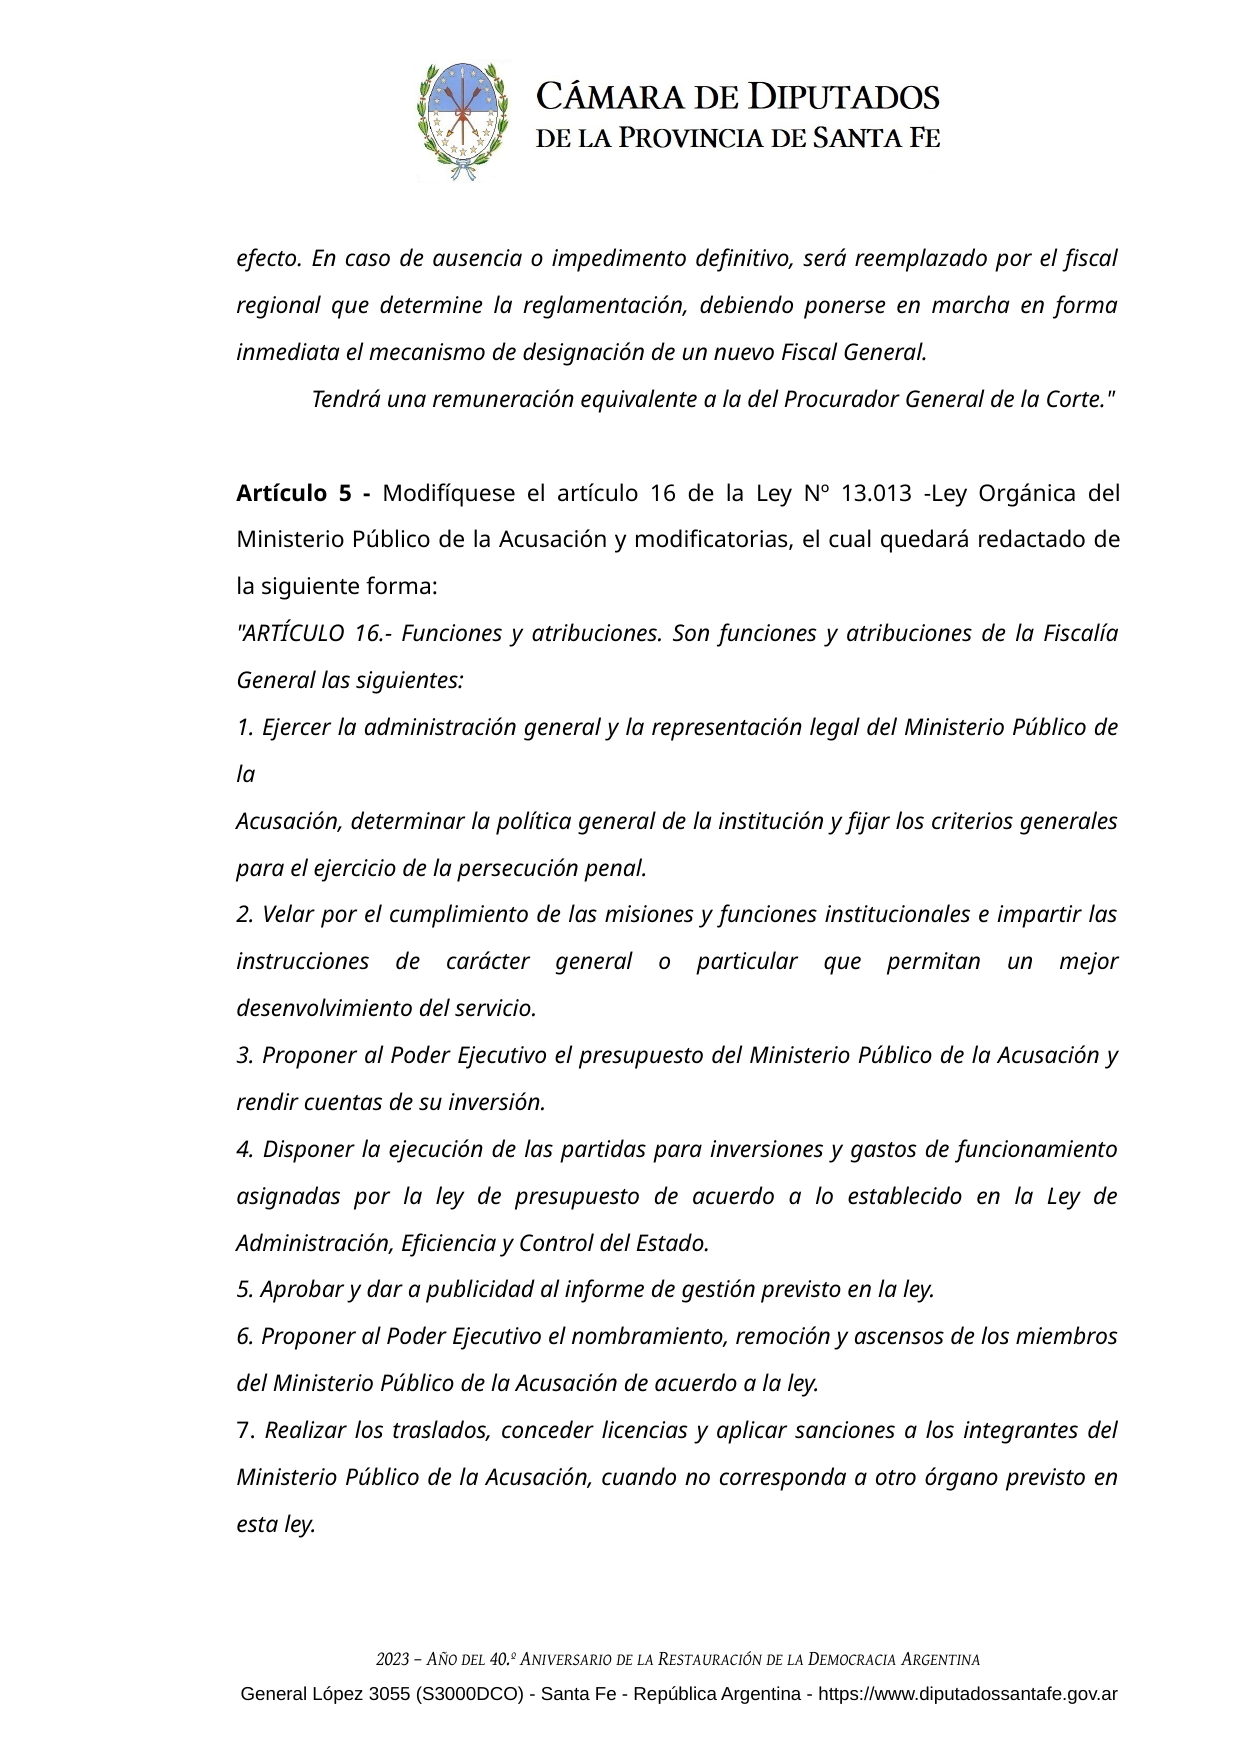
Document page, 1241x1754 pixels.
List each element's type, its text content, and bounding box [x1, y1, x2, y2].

text 6. Proponer al Poder Ejecutivo el nombramiento, remoción y ascensos de los miembros del Ministerio Público de la Acusación de acuerdo a la ley. [236, 1320, 1122, 1398]
text Acusación, determinar la política general de la institución y fijar los criterios generales para el ejercicio de la persecución penal. [236, 805, 1122, 883]
text Artículo 5 - Modifíquese el artículo 16 de la Ley Nº 13.013 -Ley Orgánica del Ministerio Público de la Acusación y modificatorias, el cual quedará redactado de la siguiente forma: [236, 477, 1122, 602]
text 4. Disponer la ejecución de las partidas para inversiones y gastos de funcionamiento asignadas por la ley de presupuesto de acuerdo a lo establecido en la Ley de Administración, Eficiencia y Control del Estado. [236, 1133, 1122, 1258]
text 1. Ejercer la administración general y la representación legal del Ministerio Público de la [236, 711, 1122, 789]
text 2. Velar por el cumplimiento de las misiones y funciones institucionales e impartir las instrucciones de carácter general o particular que permitan un mejor desenvolvimiento del servicio. [236, 898, 1122, 1023]
picture [413, 59, 945, 183]
text Tendrá una remuneración equivalente a la del Procurador General de la Corte." [236, 383, 1122, 414]
text efecto. En caso de ausencia o impedimento definitivo, será reemplazado por el fiscal regional que determine la reglamentación, debiendo ponerse en marcha en forma inmediata el mecanismo de designación de un nuevo Fiscal General. [236, 242, 1122, 367]
text 7. Realizar los traslados, conceder licencias y aplicar sanciones a los integrantes del Ministerio Público de la Acusación, cuando no corresponda a otro órgano previsto en esta ley. [236, 1414, 1122, 1539]
text "ARTÍCULO 16.- Funciones y atribuciones. Son funciones y atribuciones de la Fiscalía General las siguientes: [236, 617, 1122, 695]
text 5. Aprobar y dar a publicidad al informe de gestión previsto en la ley. [236, 1273, 1122, 1305]
text 3. Proponer al Poder Ejecutivo el presupuesto del Ministerio Público de la Acusación y rendir cuentas de su inversión. [236, 1039, 1122, 1117]
